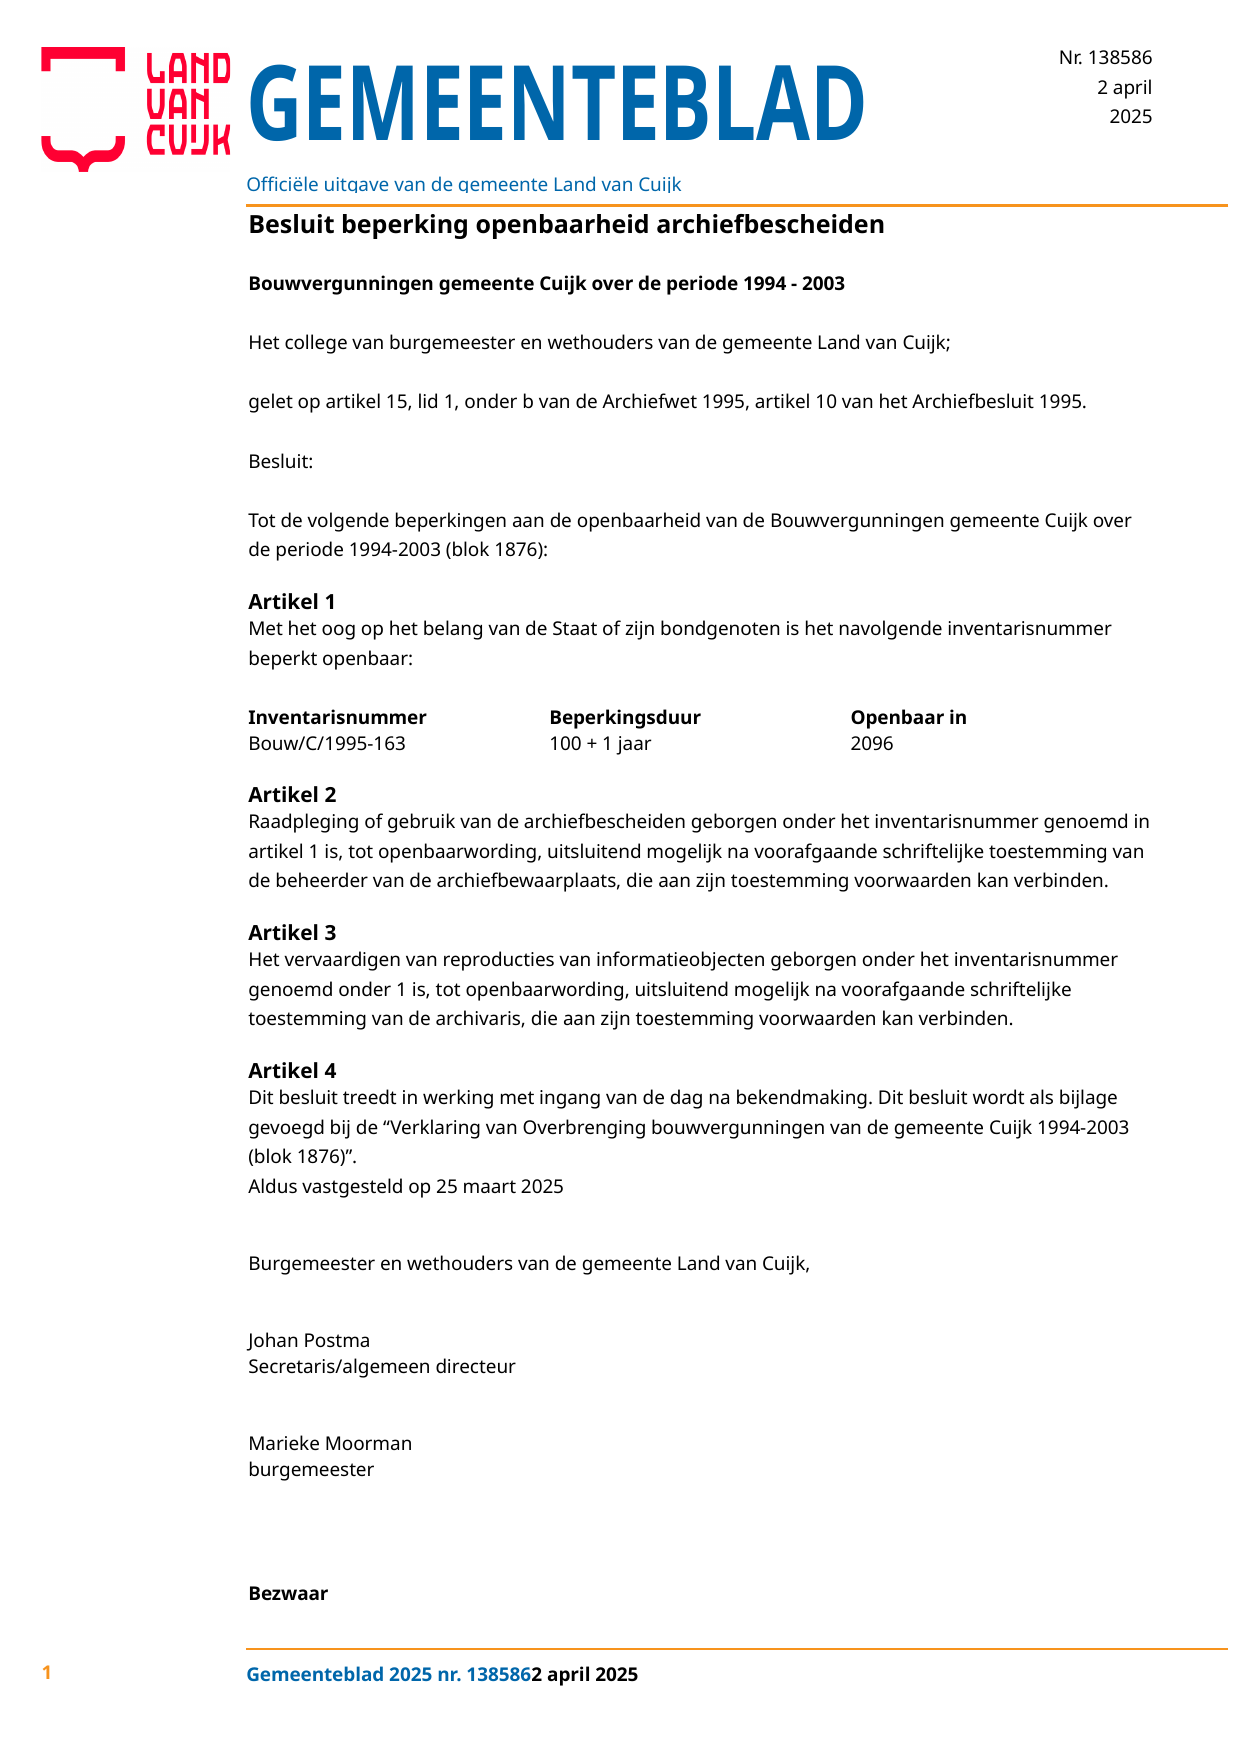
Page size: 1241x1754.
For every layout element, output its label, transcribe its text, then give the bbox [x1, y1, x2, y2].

text Besluit beperking openbaarheid archiefbescheiden [248, 207, 1152, 241]
table_cell 2096 [850, 730, 1152, 756]
text Raadpleging of gebruik van de archiefbescheiden geborgen onder het inventarisnummer genoemd in artikel 1 is, tot openbaarwording, uitsluitend mogelijk na voorafgaande schriftelijke toestemming van de beheerder van de archiefbewaarplaats, die aan zijn toestemming voorwaarden kan verbinden. [248, 808, 1152, 893]
text Aldus vastgesteld op 25 maart 2025 [248, 1173, 1152, 1199]
text Artikel 2 [248, 780, 1152, 808]
text Burgemeester en wethouders van de gemeente Land van Cuijk, [248, 1250, 1152, 1276]
text Het vervaardigen van reproducties van informatieobjecten geborgen onder het inventarisnummer genoemd onder 1 is, tot openbaarwording, uitsluitend mogelijk na voorafgaande schriftelijke toestemming van de archivaris, die aan zijn toestemming voorwaarden kan verbinden. [248, 946, 1152, 1031]
table_header Openbaar in [850, 704, 1152, 730]
text burgemeester [248, 1456, 1152, 1482]
text Met het oog op het belang van de Staat of zijn bondgenoten is het navolgende inventarisnummer beperkt openbaar: [248, 615, 1152, 671]
text Johan Postma [248, 1327, 1152, 1353]
text Artikel 1 [248, 587, 1152, 615]
table_cell Bouw/C/1995-163 [248, 730, 549, 756]
table_cell 100 + 1 jaar [549, 730, 850, 756]
text Besluit: [248, 448, 1152, 473]
table_header Beperkingsduur [549, 704, 850, 730]
text Bezwaar [248, 1580, 1152, 1606]
text Artikel 4 [248, 1056, 1152, 1084]
text Bouwvergunningen gemeente Cuijk over de periode 1994 - 2003 [248, 270, 1152, 296]
text Het college van burgemeester en wethouders van de gemeente Land van Cuijk; [248, 329, 1152, 355]
text Tot de volgende beperkingen aan de openbaarheid van de Bouwvergunningen gemeente Cuijk over de periode 1994-2003 (blok 1876): [248, 507, 1152, 562]
text Marieke Moorman [248, 1430, 1152, 1456]
table_header Inventarisnummer [248, 704, 549, 730]
text Artikel 3 [248, 918, 1152, 946]
text Secretaris/algemeen directeur [248, 1353, 1152, 1379]
text gelet op artikel 15, lid 1, onder b van de Archiefwet 1995, artikel 10 van het Archiefbesluit 1995. [248, 389, 1152, 414]
text Dit besluit treedt in werking met ingang van de dag na bekendmaking. Dit besluit wordt als bijlage gevoegd bij de “Verklaring van Overbrenging bouwvergunningen van de gemeente Cuijk 1994-2003 (blok 1876)”. [248, 1084, 1152, 1169]
picture [41, 47, 231, 172]
